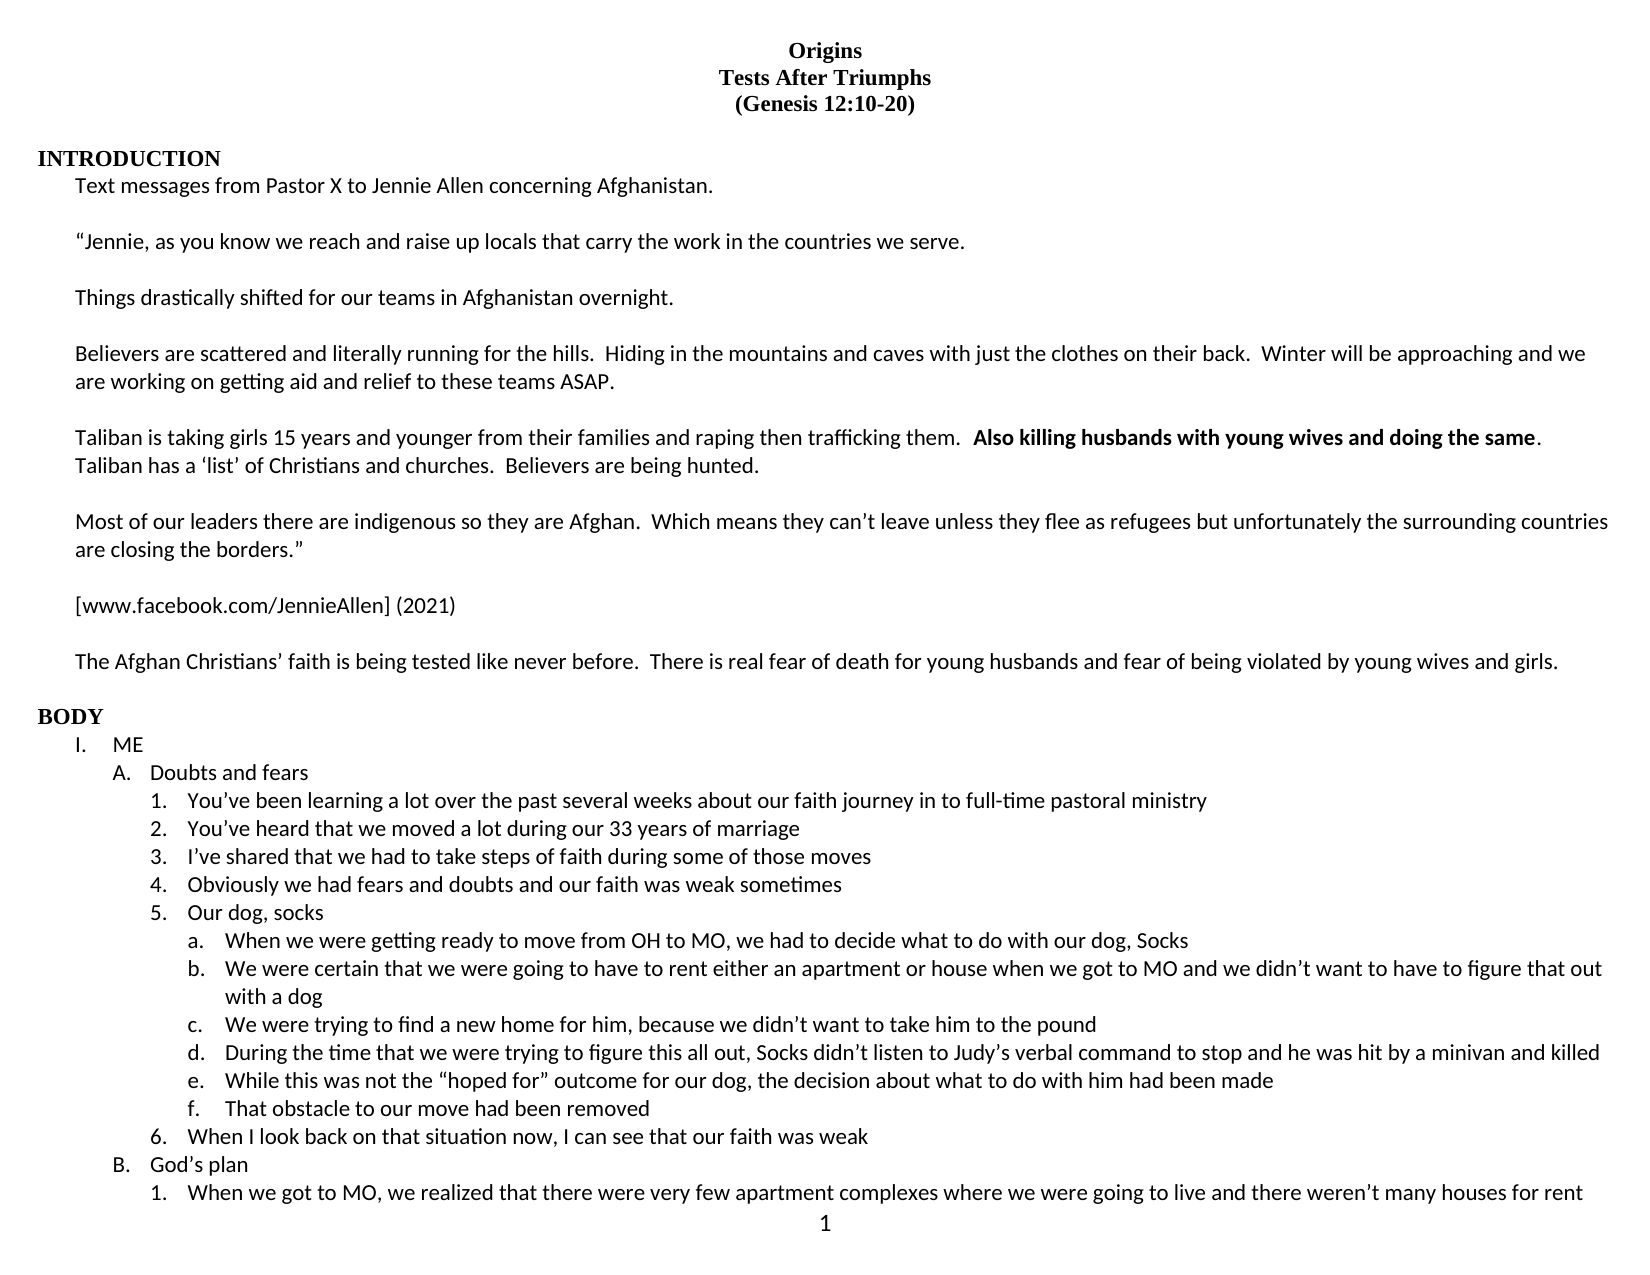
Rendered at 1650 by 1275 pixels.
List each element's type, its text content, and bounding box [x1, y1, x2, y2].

text Things drastically shifted for our teams in Afghanistan overnight. [75, 283, 1612, 311]
list I’ve shared that we had to take steps of faith during some of those moves [150, 842, 1612, 870]
text Tests After Triumphs [37, 64, 1612, 90]
list When we got to MO, we realized that there were very few apartment complexes where we were going to live and there weren’t many houses for rent [150, 1178, 1612, 1206]
list We were trying to find a new home for him, because we didn’t want to take him to the pound [187, 1010, 1612, 1038]
text The Afghan Christians’ faith is being tested like never before. There is real fear of death for young husbands and fear of being violated by young wives and girls. [75, 647, 1612, 675]
list You’ve heard that we moved a lot during our 33 years of marriage [150, 814, 1612, 842]
list When we were getting ready to move from OH to MO, we had to decide what to do with our dog, Socks [187, 926, 1612, 954]
list God’s plan [112, 1150, 1612, 1178]
list While this was not the “hoped for” outcome for our dog, the decision about what to do with him had been made [187, 1066, 1612, 1094]
text Text messages from Pastor X to Jennie Allen concerning Afghanistan. [75, 171, 1612, 199]
text Origins [37, 37, 1612, 64]
list Obviously we had fears and doubts and our faith was weak sometimes [150, 870, 1612, 898]
text Taliban is taking girls 15 years and younger from their families and raping then trafficking them. Also killing husbands with young wives and doing the same. Taliban has a ‘list’ of Christians and churches. Believers are being hunted. [75, 423, 1612, 479]
list When I look back on that situation now, I can see that our faith was weak [150, 1122, 1612, 1150]
list You’ve been learning a lot over the past several weeks about our faith journey in to full-time pastoral ministry [150, 786, 1612, 814]
list We were certain that we were going to have to rent either an apartment or house when we got to MO and we didn’t want to have to figure that out with a dog [187, 954, 1612, 1010]
text INTRODUCTION [37, 144, 1612, 171]
list Our dog, socks [150, 898, 1612, 926]
text [www.facebook.com/JennieAllen] (2021) [75, 591, 1612, 619]
text Most of our leaders there are indigenous so they are Afghan. Which means they can’t leave unless they flee as refugees but unfortunately the surrounding countries are closing the borders.” [75, 507, 1612, 563]
list During the time that we were trying to figure this all out, Socks didn’t listen to Judy’s verbal command to stop and he was hit by a minivan and killed [187, 1038, 1612, 1066]
list Doubts and fears [112, 758, 1612, 786]
text (Genesis 12:10-20) [37, 90, 1612, 117]
text BODY [37, 703, 1612, 730]
list ME [75, 730, 1612, 758]
text “Jennie, as you know we reach and raise up locals that carry the work in the countries we serve. [75, 227, 1612, 255]
list That obstacle to our move had been removed [187, 1094, 1612, 1122]
text Believers are scattered and literally running for the hills. Hiding in the mountains and caves with just the clothes on their back. Winter will be approaching and we are working on getting aid and relief to these teams ASAP. [75, 339, 1612, 395]
